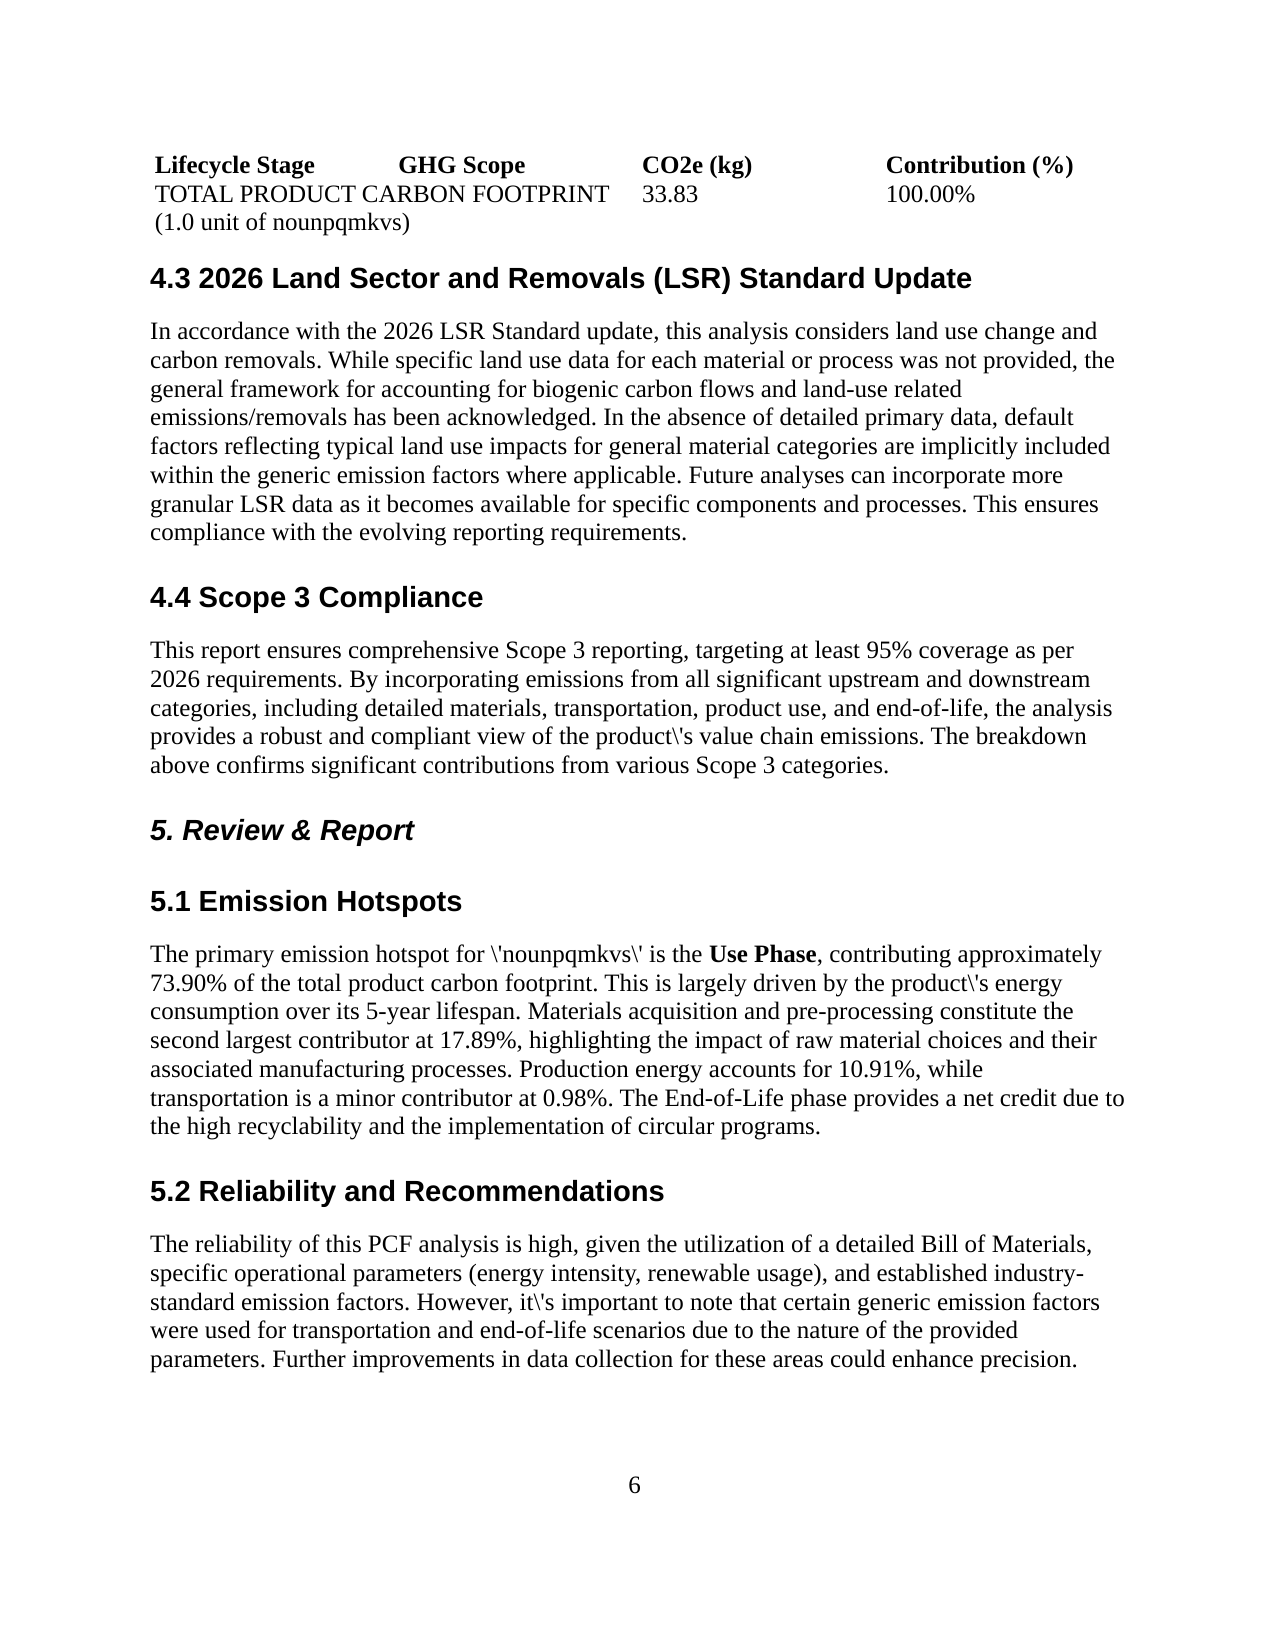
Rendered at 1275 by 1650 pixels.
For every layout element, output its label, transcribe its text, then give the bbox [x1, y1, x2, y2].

text The reliability of this PCF analysis is high, given the utilization of a detailed Bill of Materials, specific operational parameters (energy intensity, renewable usage), and established industry-standard emission factors. However, it\'s important to note that certain generic emission factors were used for transportation and end-of-life scenarios due to the nature of the provided parameters. Further improvements in data collection for these areas could enhance precision. [150, 1229, 1125, 1373]
table_header Contribution (%) [881, 150, 1125, 179]
table_cell 100.00% [881, 179, 1125, 236]
subtitle 4.4 Scope 3 Compliance [150, 580, 1125, 614]
text In accordance with the 2026 LSR Standard update, this analysis considers land use change and carbon removals. While specific land use data for each material or process was not provided, the general framework for accounting for biogenic carbon flows and land-use related emissions/removals has been acknowledged. In the absence of detailed primary data, default factors reflecting typical land use impacts for general material categories are implicitly included within the generic emission factors where applicable. Future analyses can incorporate more granular LSR data as it becomes available for specific components and processes. This ensures compliance with the evolving reporting requirements. [150, 316, 1125, 546]
subtitle 5. Review & Report [150, 813, 1125, 846]
table_cell TOTAL PRODUCT CARBON FOOTPRINT (1.0 unit of nounpqmkvs) [150, 179, 637, 236]
table_header GHG Scope [394, 150, 637, 179]
table_cell 33.83 [638, 179, 881, 236]
subtitle 5.1 Emission Hotspots [150, 884, 1125, 917]
table_header CO2e (kg) [638, 150, 881, 179]
table_header Lifecycle Stage [150, 150, 394, 179]
subtitle 4.3 2026 Land Sector and Removals (LSR) Standard Update [150, 261, 1125, 295]
subtitle 5.2 Reliability and Recommendations [150, 1174, 1125, 1208]
text This report ensures comprehensive Scope 3 reporting, targeting at least 95% coverage as per 2026 requirements. By incorporating emissions from all significant upstream and downstream categories, including detailed materials, transportation, product use, and end-of-life, the analysis provides a robust and compliant view of the product\'s value chain emissions. The breakdown above confirms significant contributions from various Scope 3 categories. [150, 635, 1125, 779]
text The primary emission hotspot for \'nounpqmkvs\' is the Use Phase, contributing approximately 73.90% of the total product carbon footprint. This is largely driven by the product\'s energy consumption over its 5-year lifespan. Materials acquisition and pre-processing constitute the second largest contributor at 17.89%, highlighting the impact of raw material choices and their associated manufacturing processes. Production energy accounts for 10.91%, while transportation is a minor contributor at 0.98%. The End-of-Life phase provides a net credit due to the high recyclability and the implementation of circular programs. [150, 939, 1125, 1140]
